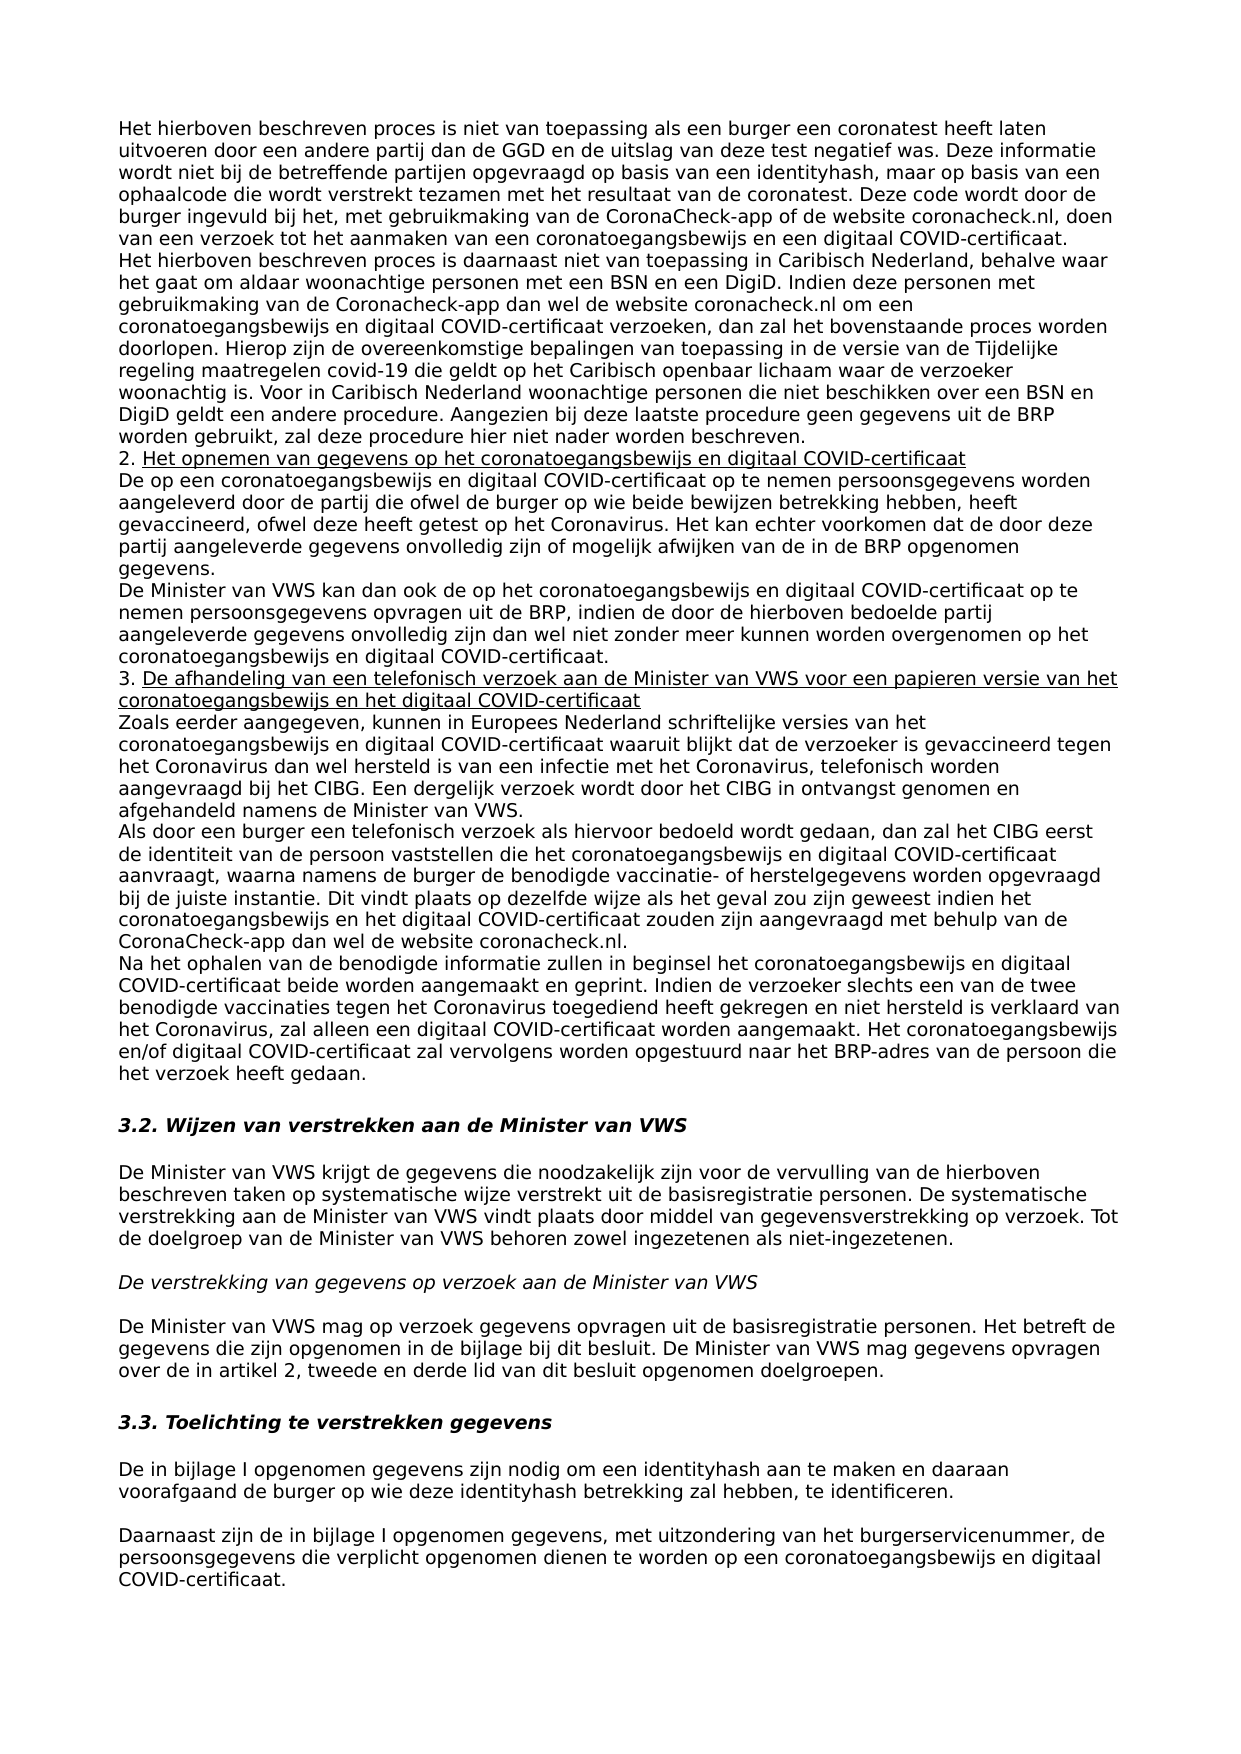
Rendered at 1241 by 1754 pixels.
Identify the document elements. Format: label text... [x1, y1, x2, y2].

text Daarnaast zijn de in bijlage I opgenomen gegevens, met uitzondering van het burgerservicenummer, de persoonsgegevens die verplicht opgenomen dienen te worden op een coronatoegangsbewijs en digitaal COVID-certificaat. [118, 1524, 1122, 1591]
text 3. De afhandeling van een telefonisch verzoek aan de Minister van VWS voor een papieren versie van het coronatoegangsbewijs en het digitaal COVID-certificaat [118, 668, 1122, 712]
subtitle 3.3. Toelichting te verstrekken gegevens [118, 1412, 1122, 1434]
text De Minister van VWS krijgt de gegevens die noodzakelijk zijn voor de vervulling van de hierboven beschreven taken op systematische wijze verstrekt uit de basisregistratie personen. De systematische verstrekking aan de Minister van VWS vindt plaats door middel van gegevensverstrekking op verzoek. Tot de doelgroep van de Minister van VWS behoren zowel ingezetenen als niet-ingezetenen. [118, 1162, 1122, 1250]
text 2. Het opnemen van gegevens op het coronatoegangsbewijs en digitaal COVID-certificaat [118, 448, 1122, 470]
subtitle 3.2. Wijzen van verstrekken aan de Minister van VWS [118, 1115, 1122, 1137]
text De Minister van VWS mag op verzoek gegevens opvragen uit de basisregistratie personen. Het betreft de gegevens die zijn opgenomen in de bijlage bij dit besluit. De Minister van VWS mag gegevens opvragen over de in artikel 2, tweede en derde lid van dit besluit opgenomen doelgroepen. [118, 1316, 1122, 1382]
text Als door een burger een telefonisch verzoek als hiervoor bedoeld wordt gedaan, dan zal het CIBG eerst de identiteit van de persoon vaststellen die het coronatoegangsbewijs en digitaal COVID-certificaat aanvraagt, waarna namens de burger de benodigde vaccinatie- of herstelgegevens worden opgevraagd bij de juiste instantie. Dit vindt plaats op dezelfde wijze als het geval zou zijn geweest indien het coronatoegangsbewijs en het digitaal COVID-certificaat zouden zijn aangevraagd met behulp van de CoronaCheck-app dan wel de website coronacheck.nl. [118, 821, 1122, 953]
text De Minister van VWS kan dan ook de op het coronatoegangsbewijs en digitaal COVID-certificaat op te nemen persoonsgegevens opvragen uit de BRP, indien de door de hierboven bedoelde partij aangeleverde gegevens onvolledig zijn dan wel niet zonder meer kunnen worden overgenomen op het coronatoegangsbewijs en digitaal COVID-certificaat. [118, 580, 1122, 668]
subtitle De verstrekking van gegevens op verzoek aan de Minister van VWS [118, 1272, 1122, 1294]
text De op een coronatoegangsbewijs en digitaal COVID-certificaat op te nemen persoonsgegevens worden aangeleverd door de partij die ofwel de burger op wie beide bewijzen betrekking hebben, heeft gevaccineerd, ofwel deze heeft getest op het Coronavirus. Het kan echter voorkomen dat de door deze partij aangeleverde gegevens onvolledig zijn of mogelijk afwijken van de in de BRP opgenomen gegevens. [118, 470, 1122, 580]
text Zoals eerder aangegeven, kunnen in Europees Nederland schriftelijke versies van het coronatoegangsbewijs en digitaal COVID-certificaat waaruit blijkt dat de verzoeker is gevaccineerd tegen het Coronavirus dan wel hersteld is van een infectie met het Coronavirus, telefonisch worden aangevraagd bij het CIBG. Een dergelijk verzoek wordt door het CIBG in ontvangst genomen en afgehandeld namens de Minister van VWS. [118, 712, 1122, 821]
text De in bijlage I opgenomen gegevens zijn nodig om een identityhash aan te maken en daaraan voorafgaand de burger op wie deze identityhash betrekking zal hebben, te identificeren. [118, 1459, 1122, 1503]
text Het hierboven beschreven proces is daarnaast niet van toepassing in Caribisch Nederland, behalve waar het gaat om aldaar woonachtige personen met een BSN en een DigiD. Indien deze personen met gebruikmaking van de Coronacheck-app dan wel de website coronacheck.nl om een coronatoegangsbewijs en digitaal COVID-certificaat verzoeken, dan zal het bovenstaande proces worden doorlopen. Hierop zijn de overeenkomstige bepalingen van toepassing in de versie van de Tijdelijke regeling maatregelen covid-19 die geldt op het Caribisch openbaar lichaam waar de verzoeker woonachtig is. Voor in Caribisch Nederland woonachtige personen die niet beschikken over een BSN en DigiD geldt een andere procedure. Aangezien bij deze laatste procedure geen gegevens uit de BRP worden gebruikt, zal deze procedure hier niet nader worden beschreven. [118, 250, 1122, 448]
text Het hierboven beschreven proces is niet van toepassing als een burger een coronatest heeft laten uitvoeren door een andere partij dan de GGD en de uitslag van deze test negatief was. Deze informatie wordt niet bij de betreffende partijen opgevraagd op basis van een identityhash, maar op basis van een ophaalcode die wordt verstrekt tezamen met het resultaat van de coronatest. Deze code wordt door de burger ingevuld bij het, met gebruikmaking van de CoronaCheck-app of de website coronacheck.nl, doen van een verzoek tot het aanmaken van een coronatoegangsbewijs en een digitaal COVID-certificaat. [118, 118, 1122, 250]
text Na het ophalen van de benodigde informatie zullen in beginsel het coronatoegangsbewijs en digitaal COVID-certificaat beide worden aangemaakt en geprint. Indien de verzoeker slechts een van de twee benodigde vaccinaties tegen het Coronavirus toegediend heeft gekregen en niet hersteld is verklaard van het Coronavirus, zal alleen een digitaal COVID-certificaat worden aangemaakt. Het coronatoegangsbewijs en/of digitaal COVID-certificaat zal vervolgens worden opgestuurd naar het BRP-adres van de persoon die het verzoek heeft gedaan. [118, 953, 1122, 1085]
